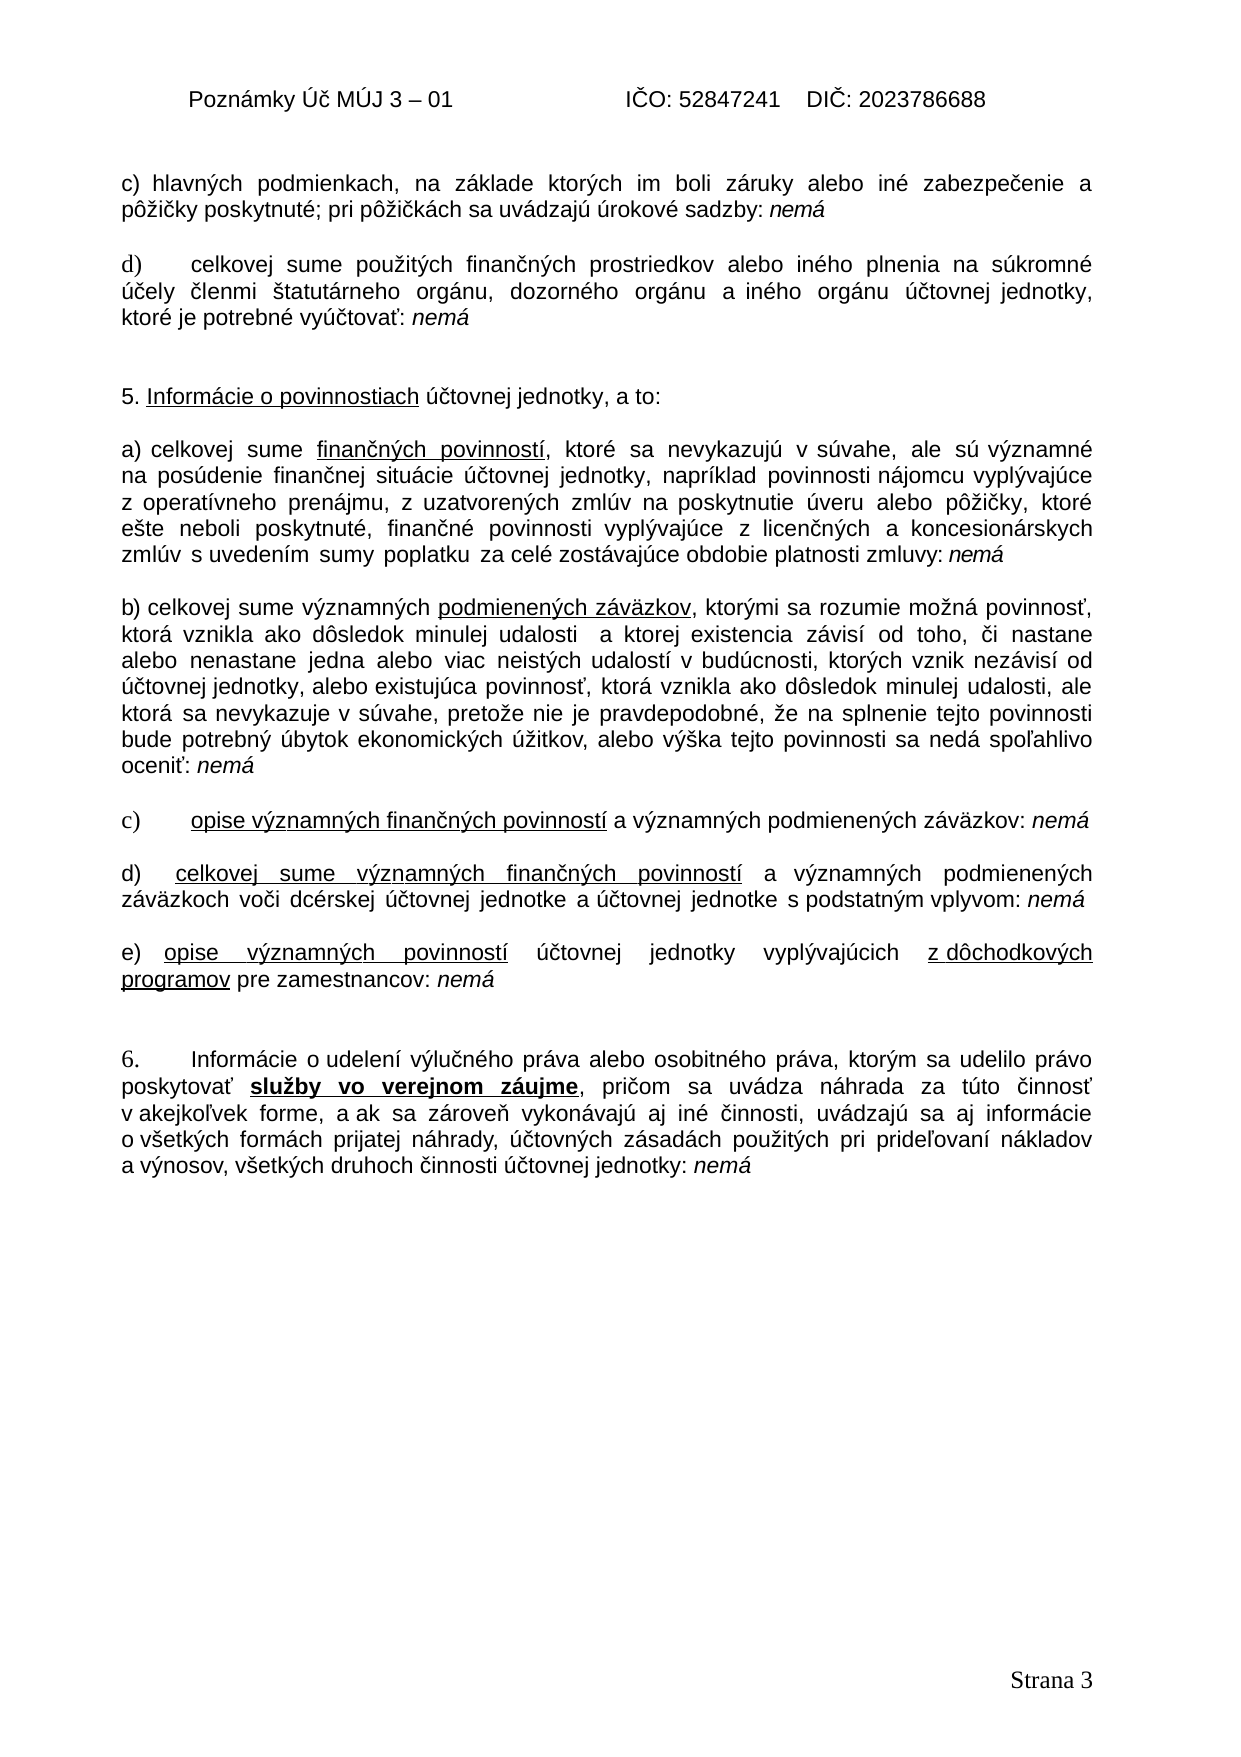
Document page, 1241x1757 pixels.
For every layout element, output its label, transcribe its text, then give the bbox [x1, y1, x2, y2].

text d) celkovej sume významných finančných povinností a významných podmienených záväzkoch voči dcérskej účtovnej jednotke a účtovnej jednotke s podstatným vplyvom: nemá [121, 860, 1093, 913]
text a) celkovej sume finančných povinností, ktoré sa nevykazujú v súvahe, ale sú významné na posúdenie finančnej situácie účtovnej jednotky, napríklad povinnosti nájomcu vyplývajúce z operatívneho prenájmu, z uzatvorených zmlúv na poskytnutie úveru alebo pôžičky, ktoré ešte neboli poskytnuté, finančné povinnosti vyplývajúce z licenčných a koncesionárskych zmlúv s uvedením sumy poplatku za celé zostávajúce obdobie platnosti zmluvy: nemá [121, 436, 1093, 568]
list celkovej sume použitých finančných prostriedkov alebo iného plnenia na súkromné účely členmi štatutárneho orgánu, dozorného orgánu a iného orgánu účtovnej jednotky, ktoré je potrebné vyúčtovať: nemá [121, 249, 1093, 331]
list Informácie o udelení výlučného práva alebo osobitného práva, ktorým sa udelilo právo poskytovať služby vo verejnom záujme, pričom sa uvádza náhrada za túto činnosť v akejkoľvek forme, a ak sa zároveň vykonávajú aj iné činnosti, uvádzajú sa aj informácie o všetkých formách prijatej náhrady, účtovných zásadách použitých pri prideľovaní nákladov a výnosov, všetkých druhoch činnosti účtovnej jednotky: nemá [121, 1044, 1093, 1179]
text c) hlavných podmienkach, na základe ktorých im boli záruky alebo iné zabezpečenie a pôžičky poskytnuté; pri pôžičkách sa uvádzajú úrokové sadzby: nemá [121, 170, 1093, 223]
text e) opise významných povinností účtovnej jednotky vyplývajúcich z dôchodkových programov pre zamestnancov: nemá [121, 939, 1093, 992]
text 5. Informácie o povinnostiach účtovnej jednotky, a to: [121, 383, 1093, 410]
text b) celkovej sume významných podmienených záväzkov, ktorými sa rozumie možná povinnosť, ktorá vznikla ako dôsledok minulej udalosti a ktorej existencia závisí od toho, či nastane alebo nenastane jedna alebo viac neistých udalostí v budúcnosti, ktorých vznik nezávisí od účtovnej jednotky, alebo existujúca povinnosť, ktorá vznikla ako dôsledok minulej udalosti, ale ktorá sa nevykazuje v súvahe, pretože nie je pravdepodobné, že na splnenie tejto povinnosti bude potrebný úbytok ekonomických úžitkov, alebo výška tejto povinnosti sa nedá spoľahlivo oceniť: nemá [121, 594, 1093, 779]
list opise významných finančných povinností a významných podmienených záväzkov: nemá [121, 805, 1093, 834]
